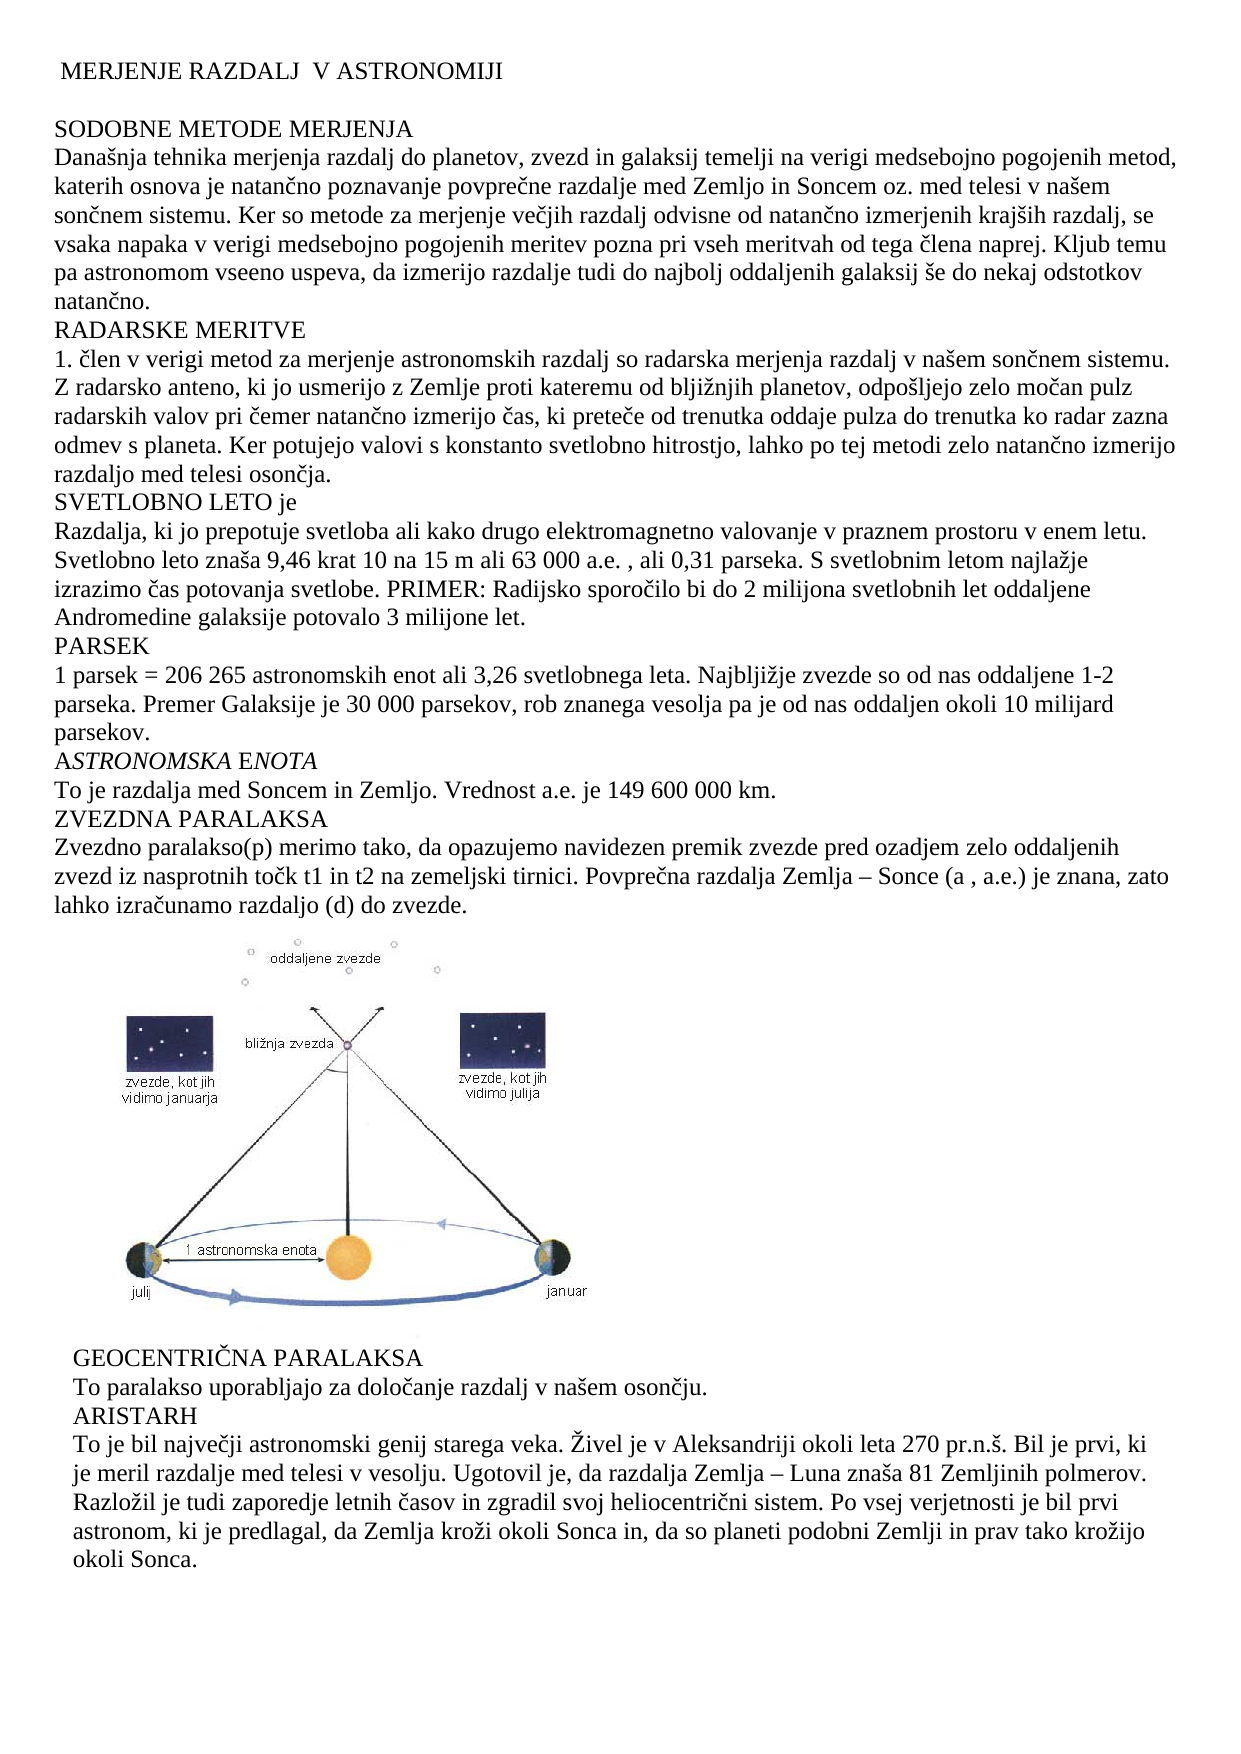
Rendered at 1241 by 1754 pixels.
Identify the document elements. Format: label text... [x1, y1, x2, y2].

picture [72, 918, 617, 1344]
text MERJENJE RAZDALJ V ASTRONOMIJI SODOBNE METODE MERJENJA Današnja tehnika merjenja razdalj do planetov, zvezd in galaksij temelji na verigi medsebojno pogojenih metod, katerih osnova je natančno poznavanje povprečne razdalje med Zemljo in Soncem oz. med telesi v našem sončnem sistemu. Ker so metode za merjenje večjih razdalj odvisne od natančno izmerjenih krajših razdalj, se vsaka napaka v verigi medsebojno pogojenih meritev pozna pri vseh meritvah od tega člena naprej. Kljub temu pa astronomom vseeno uspeva, da izmerijo razdalje tudi do najbolj oddaljenih galaksij še do nekaj odstotkov natančno. RADARSKE MERITVE 1. člen v verigi metod za merjenje astronomskih razdalj so radarska merjenja razdalj v našem sončnem sistemu. Z radarsko anteno, ki jo usmerijo z Zemlje proti kateremu od bljižnjih planetov, odpošljejo zelo močan pulz radarskih valov pri čemer natančno izmerijo čas, ki preteče od trenutka oddaje pulza do trenutka ko radar zazna odmev s planeta. Ker potujejo valovi s konstanto svetlobno hitrostjo, lahko po tej metodi zelo natančno izmerijo razdaljo med telesi osončja. SVETLOBNO LETO je [54, 56, 1179, 516]
text ASTRONOMSKA ENOTA To je razdalja med Soncem in Zemljo. Vrednost a.e. je 149 600 000 km. ZVEZDNA PARALAKSA Zvezdno paralakso(p) merimo tako, da opazujemo navidezen premik zvezde pred ozadjem zelo oddaljenih zvezd iz nasprotnih točk t1 in t2 na zemeljski tirnici. Povprečna razdalja Zemlja – Sonce (a , a.e.) je znana, zato lahko izračunamo razdaljo (d) do zvezde. [54, 746, 1179, 919]
text Razdalja, ki jo prepotuje svetloba ali kako drugo elektromagnetno valovanje v praznem prostoru v enem letu. Svetlobno leto znaša 9,46 krat 10 na 15 m ali 63 000 a.e. , ali 0,31 parseka. S svetlobnim letom najlažje izrazimo čas potovanja svetlobe. PRIMER: Radijsko sporočilo bi do 2 milijona svetlobnih let oddaljene Andromedine galaksije potovalo 3 milijone let. PARSEK 1 parsek = 206 265 astronomskih enot ali 3,26 svetlobnega leta. Najbljižje zvezde so od nas oddaljene 1-2 parseka. Premer Galaksije je 30 000 parsekov, rob znanega vesolja pa je od nas oddaljen okoli 10 milijard parsekov. [54, 516, 1179, 746]
text GEOCENTRIČNA PARALAKSA To paralakso uporabljajo za določanje razdalj v našem osončju. ARISTARH To je bil največji astronomski genij starega veka. Živel je v Aleksandriji okoli leta 270 pr.n.š. Bil je prvi, ki je meril razdalje med telesi v vesolju. Ugotovil je, da razdalja Zemlja – Luna znaša 81 Zemljinih polmerov. Razložil je tudi zaporedje letnih časov in zgradil svoj heliocentrični sistem. Po vsej verjetnosti je bil prvi astronom, ki je predlagal, da Zemlja kroži okoli Sonca in, da so planeti podobni Zemlji in prav tako krožijo okoli Sonca. [73, 919, 1160, 1573]
